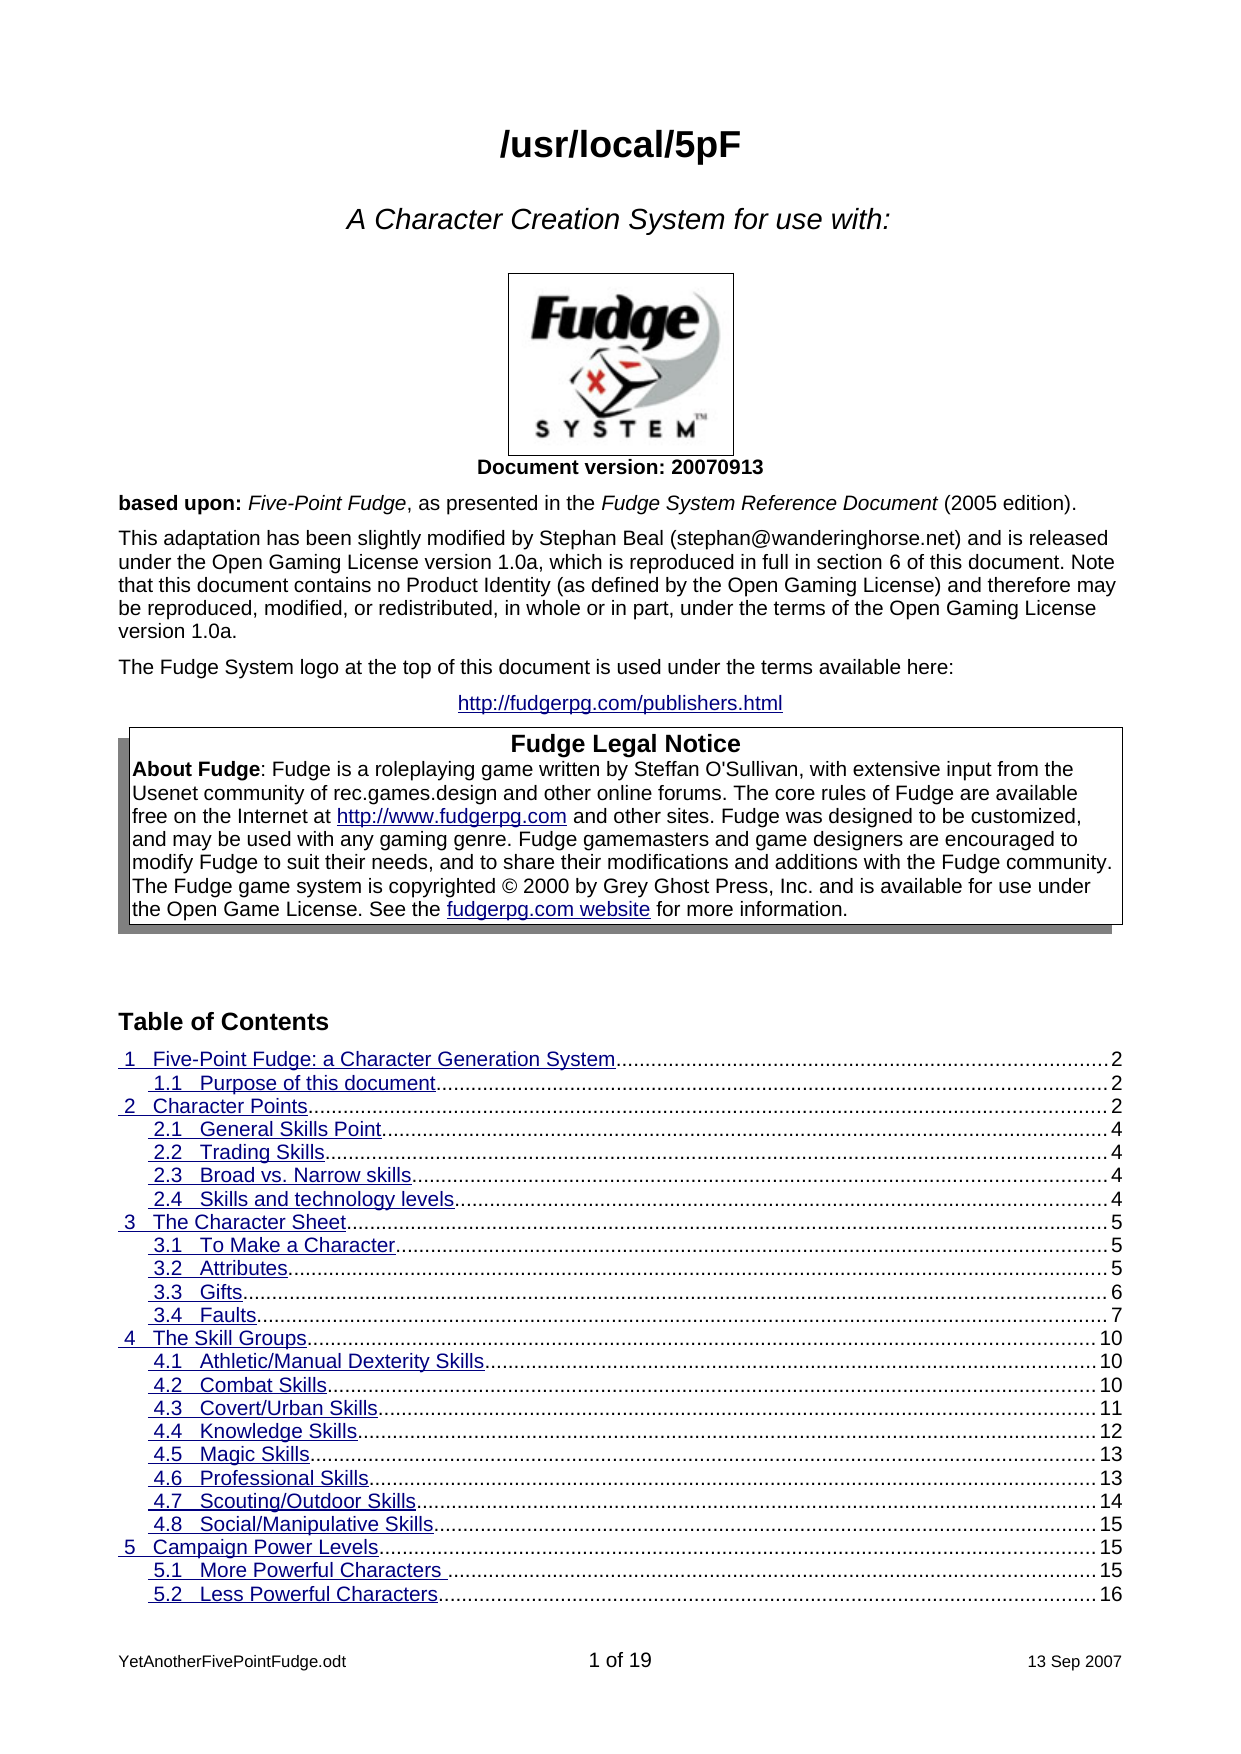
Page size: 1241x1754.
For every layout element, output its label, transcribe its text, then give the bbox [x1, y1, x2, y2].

text 3.3 Gifts 6 [148, 1280, 1122, 1303]
text 4.8 Social/Manipulative Skills 15 [148, 1512, 1122, 1536]
text 2.1 General Skills Point 4 [148, 1118, 1122, 1141]
subtitle Table of Contents [118, 1007, 1122, 1035]
text The Fudge System logo at the top of this document is used under the terms available here: [118, 656, 1122, 679]
text 4.4 Knowledge Skills 12 [148, 1419, 1122, 1443]
text 4.5 Magic Skills 13 [148, 1443, 1122, 1466]
text based upon: Five-Point Fudge, as presented in the Fudge System Reference Document (2005 edition). [118, 491, 1122, 514]
text 4.2 Combat Skills 10 [148, 1373, 1122, 1396]
text 4.3 Covert/Urban Skills 11 [148, 1396, 1122, 1419]
text 3.1 To Make a Character 5 [148, 1234, 1122, 1257]
text 1.1 Purpose of this document 2 [148, 1071, 1122, 1094]
text This adaptation has been slightly modified by Stephan Beal (stephan@wanderinghorse.net) and is released under the Open Gaming License version 1.0a, which is reproduced in full in section 6 of this document. Note that this document contains no Product Identity (as defined by the Open Gaming License) and therefore may be reproduced, modified, or redistributed, in whole or in part, under the terms of the Open Gaming License version 1.0a. [118, 527, 1122, 643]
text http://fudgerpg.com/publishers.html [118, 691, 1122, 714]
text 3.2 Attributes 5 [148, 1257, 1122, 1280]
picture [510, 275, 730, 453]
text Document version: 20070913 [118, 283, 1122, 479]
text 4.6 Professional Skills 13 [148, 1466, 1122, 1489]
text 2.2 Trading Skills 4 [148, 1141, 1122, 1164]
title /usr/local/5pF [118, 123, 1122, 165]
text 4 The Skill Groups 10 [118, 1327, 1122, 1350]
text 2 Character Points 2 [118, 1094, 1122, 1118]
text 4.1 Athletic/Manual Dexterity Skills 10 [148, 1350, 1122, 1373]
text 3 The Character Sheet 5 [118, 1211, 1122, 1234]
text 5.1 More Powerful Characters 15 [148, 1559, 1122, 1582]
text Fudge Legal Notice [130, 728, 1122, 755]
text 4.7 Scouting/Outdoor Skills 14 [148, 1489, 1122, 1512]
text 5.2 Less Powerful Characters 16 [148, 1582, 1122, 1605]
text 2.3 Broad vs. Narrow skills 4 [148, 1164, 1122, 1187]
text 3.4 Faults 7 [148, 1303, 1122, 1327]
subtitle A Character Creation System for use with: [118, 203, 1122, 235]
text 1 Five-Point Fudge: a Character Generation System 2 [118, 1048, 1122, 1071]
subtitle [509, 274, 733, 455]
text 5 Campaign Power Levels 15 [118, 1536, 1122, 1559]
text 2.4 Skills and technology levels 4 [148, 1187, 1122, 1211]
text About Fudge: Fudge is a roleplaying game written by Steffan O'Sullivan, with extensive input from the Usenet community of rec.games.design and other online forums. The core rules of Fudge are available free on the Internet at http://www.fudgerpg.com and other sites. Fudge was designed to be customized, and may be used with any gaming genre. Fudge gamemasters and game designers are encouraged to modify Fudge to suit their needs, and to share their modifications and additions with the Fudge community. The Fudge game system is copyrighted © 2000 by Grey Ghost Press, Inc. and is available for use under the Open Game License. See the fudgerpg.com website for more information. [130, 755, 1122, 924]
